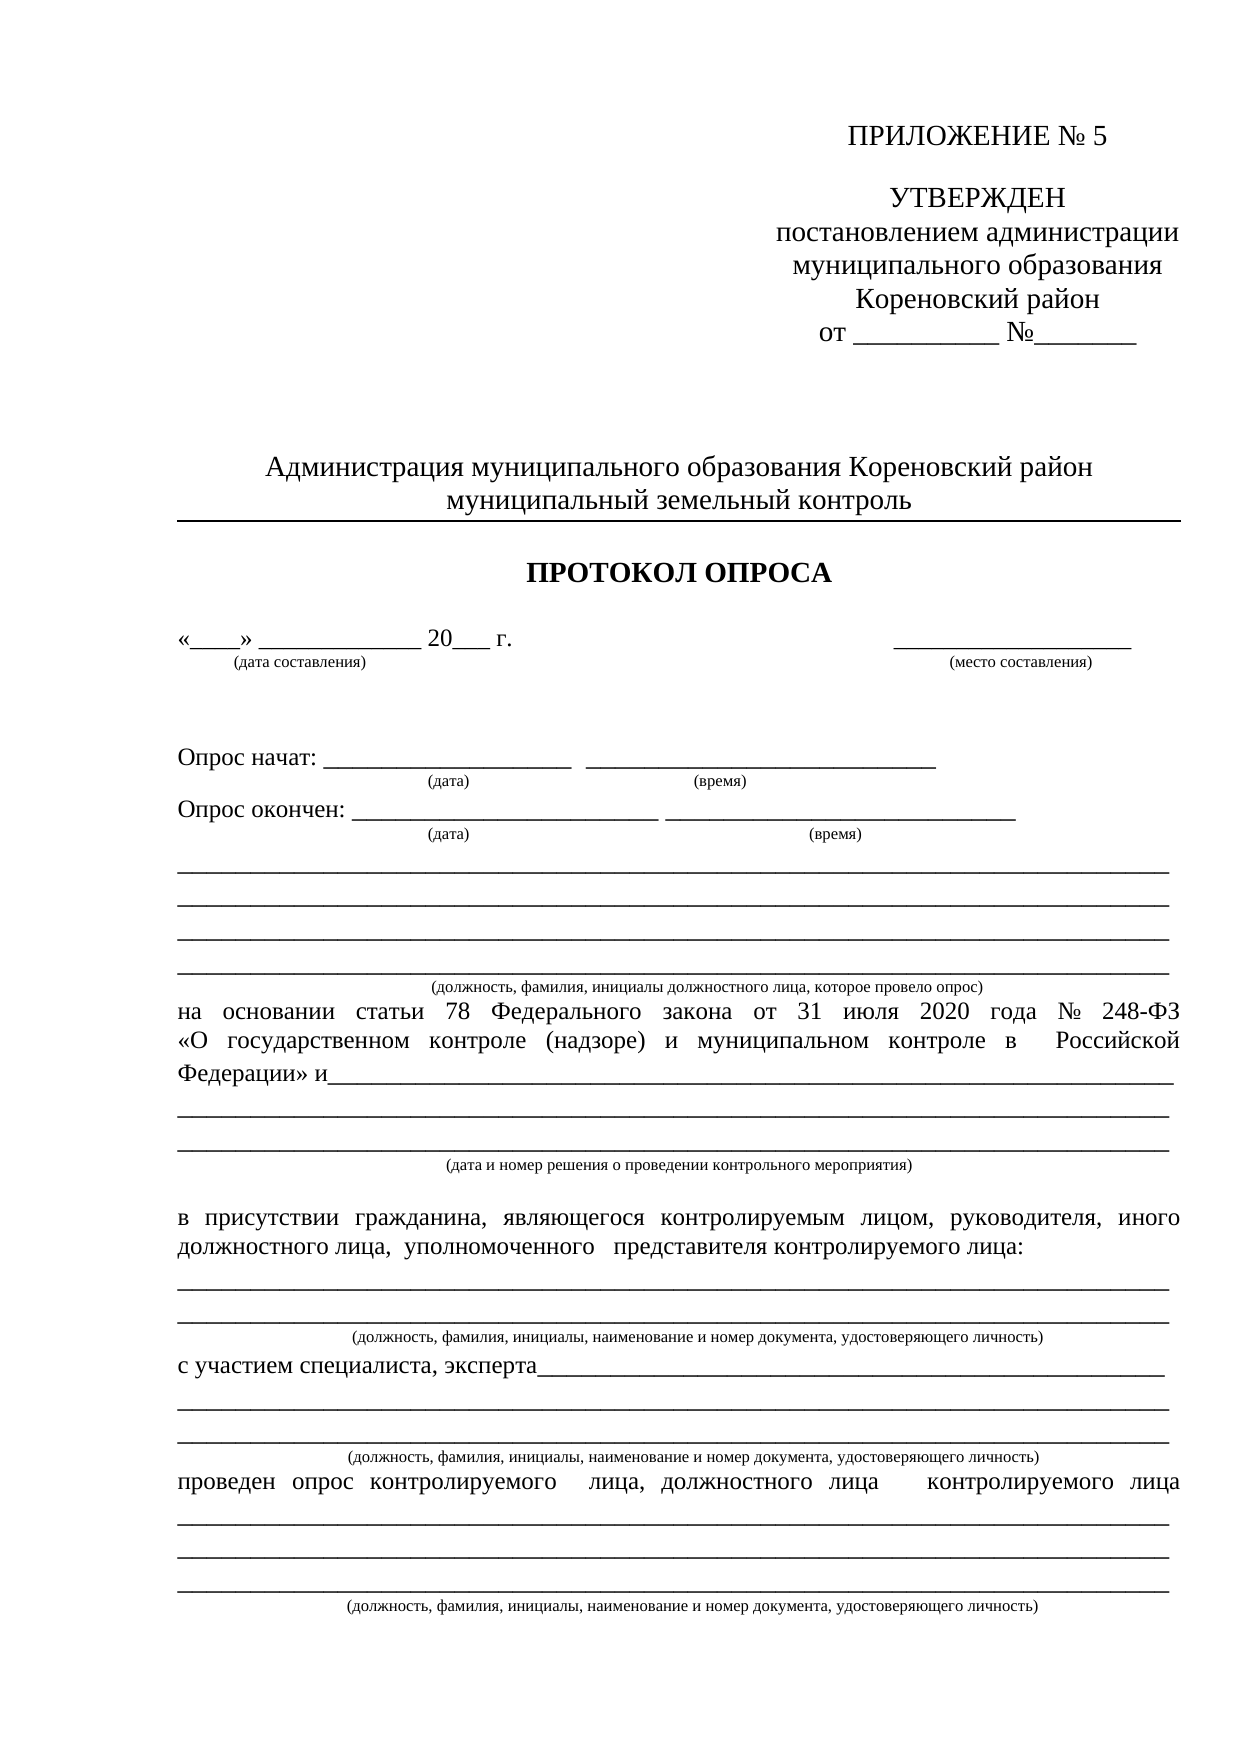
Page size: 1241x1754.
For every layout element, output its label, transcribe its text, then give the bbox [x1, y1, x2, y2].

text муниципальный земельный контроль [177, 482, 1181, 520]
text (дата) (время) [177, 771, 1181, 790]
text на основании статьи 78 Федерального закона от 31 июля 2020 года № 248-ФЗ «О государственном контроле (надзоре) и муниципальном контроле в Российской Федерации» и__________________________________________________________ [177, 996, 1181, 1087]
text в присутствии гражданина, являющегося контролируемым лицом, руководителя, иного должностного лица, уполномоченного представителя контролируемого лица: [177, 1202, 1181, 1260]
text ПРИЛОЖЕНИЕ № 5 [774, 118, 1181, 152]
text УТВЕРЖДЕН [774, 180, 1181, 214]
text ____________________________________________________________________ [177, 877, 1181, 910]
text Администрация муниципального образования Кореновский район [177, 449, 1181, 482]
text постановлением администрации муниципального образования Кореновский район [774, 214, 1181, 314]
text (дата) (время) [177, 824, 1181, 843]
text ________________________________________________________________________________________________________________________________________ [177, 1087, 1181, 1154]
text (дата и номер решения о проведении контрольного мероприятия) [177, 1154, 1181, 1174]
text (должность, фамилия, инициалы, наименование и номер документа, удостоверяющего личность) [177, 1327, 1181, 1346]
text (должность, фамилия, инициалы, наименование и номер документа, удостоверяющего личность) [177, 1595, 1181, 1614]
text ____________________________________________________________________ [177, 910, 1181, 944]
text Опрос окончен: _____________________ ________________________ [177, 790, 1181, 824]
text ____________________________________________________________________ [177, 843, 1181, 877]
text (должность, фамилия, инициалы, наименование и номер документа, удостоверяющего личность) [177, 1447, 1181, 1466]
text проведен опрос контролируемого лица, должностного лица контролируемого лица ____________________________________________________________________________________________________________________________________________________________________________________________________________ [177, 1466, 1181, 1595]
text (дата составления) (место составления) [177, 651, 1181, 671]
text ____________________________________________________________________ [177, 944, 1181, 977]
text от __________ №_______ [774, 314, 1181, 348]
text «____» _____________ 20___ г. ___________________ [177, 623, 1181, 651]
text Опрос начат: _________________ ________________________ [177, 738, 1181, 771]
title ПРОТОКОЛ ОПРОСА [177, 556, 1181, 589]
text ________________________________________________________________________________________________________________________________________ [177, 1380, 1181, 1447]
text с участием специалиста, эксперта___________________________________________ [177, 1346, 1181, 1380]
text (должность, фамилия, инициалы должностного лица, которое провело опрос) [177, 977, 1181, 996]
text ________________________________________________________________________________________________________________________________________ [177, 1260, 1181, 1327]
